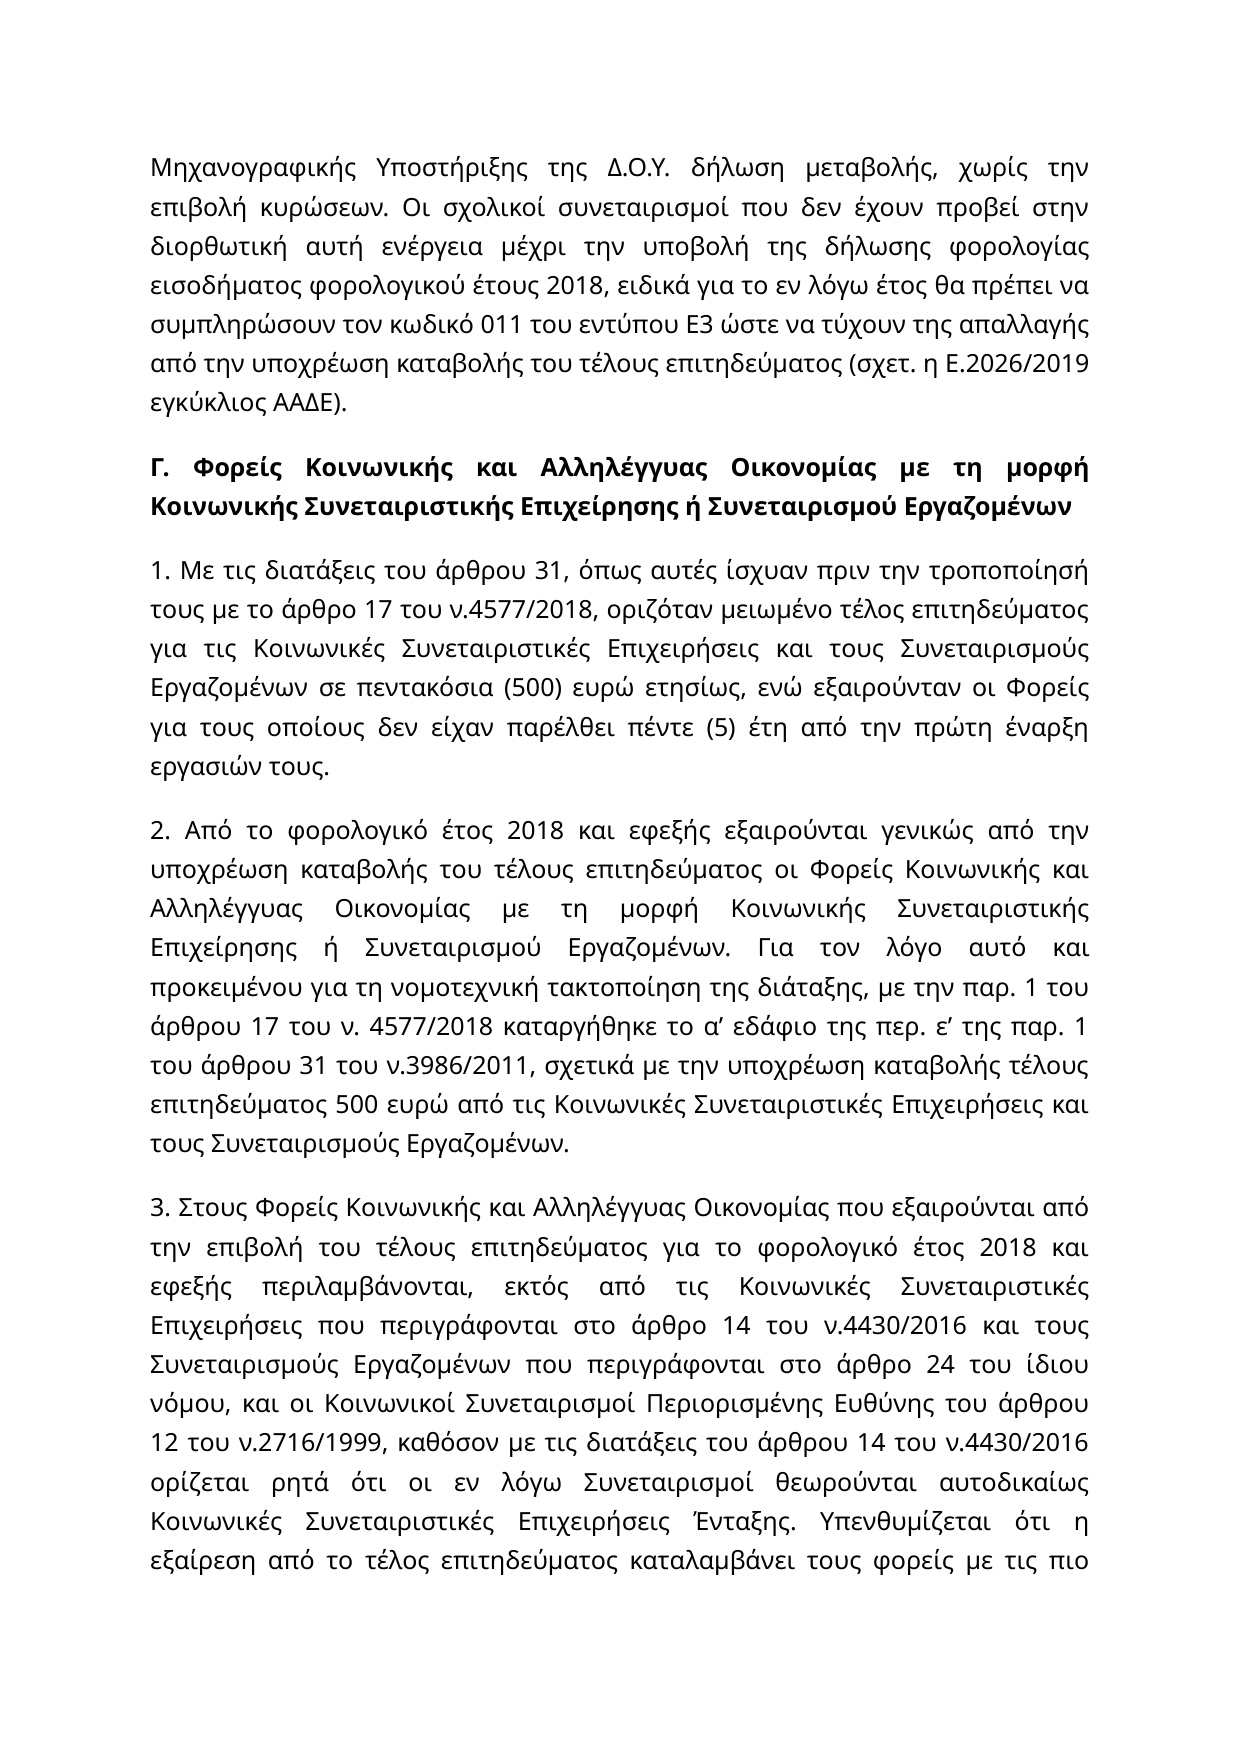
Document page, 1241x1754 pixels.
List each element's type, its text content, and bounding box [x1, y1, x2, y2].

text Μηχανογραφικής Υποστήριξης της Δ.Ο.Υ. δήλωση μεταβολής, χωρίς την επιβολή κυρώσεων. Οι σχολικοί συνεταιρισμοί που δεν έχουν προβεί στην διορθωτική αυτή ενέργεια μέχρι την υποβολή της δήλωσης φορολογίας εισοδήματος φορολογικού έτους 2018, ειδικά για το εν λόγω έτος θα πρέπει να συμπληρώσουν τον κωδικό 011 του εντύπου Ε3 ώστε να τύχουν της απαλλαγής από την υποχρέωση καταβολής του τέλους επιτηδεύματος (σχετ. η Ε.2026/2019 εγκύκλιος ΑΑΔΕ). [150, 150, 1090, 419]
text 2. Από το φορολογικό έτος 2018 και εφεξής εξαιρούνται γενικώς από την υποχρέωση καταβολής του τέλους επιτηδεύματος οι Φορείς Κοινωνικής και Αλληλέγγυας Οικονομίας με τη μορφή Κοινωνικής Συνεταιριστικής Επιχείρησης ή Συνεταιρισμού Εργαζομένων. Για τον λόγο αυτό και προκειμένου για τη νομοτεχνική τακτοποίηση της διάταξης, με την παρ. 1 του άρθρου 17 του ν. 4577/2018 καταργήθηκε το α’ εδάφιο της περ. ε’ της παρ. 1 του άρθρου 31 του ν.3986/2011, σχετικά με την υποχρέωση καταβολής τέλους επιτηδεύματος 500 ευρώ από τις Κοινωνικές Συνεταιριστικές Επιχειρήσεις και τους Συνεταιρισμούς Εργαζομένων. [150, 812, 1090, 1160]
text 3. Στους Φορείς Κοινωνικής και Αλληλέγγυας Οικονομίας που εξαιρούνται από την επιβολή του τέλους επιτηδεύματος για το φορολογικό έτος 2018 και εφεξής περιλαμβάνονται, εκτός από τις Κοινωνικές Συνεταιριστικές Επιχειρήσεις που περιγράφονται στο άρθρο 14 του ν.4430/2016 και τους Συνεταιρισμούς Εργαζομένων που περιγράφονται στο άρθρο 24 του ίδιου νόμου, και οι Κοινωνικοί Συνεταιρισμοί Περιορισμένης Ευθύνης του άρθρου 12 του ν.2716/1999, καθόσον με τις διατάξεις του άρθρου 14 του ν.4430/2016 ορίζεται ρητά ότι οι εν λόγω Συνεταιρισμοί θεωρούνται αυτοδικαίως Κοινωνικές Συνεταιριστικές Επιχειρήσεις Ένταξης. Υπενθυμίζεται ότι η εξαίρεση από το τέλος επιτηδεύματος καταλαμβάνει τους φορείς με τις πιο [150, 1190, 1090, 1577]
text 1. Με τις διατάξεις του άρθρου 31, όπως αυτές ίσχυαν πριν την τροποποίησή τους με το άρθρο 17 του ν.4577/2018, οριζόταν μειωμένο τέλος επιτηδεύματος για τις Κοινωνικές Συνεταιριστικές Επιχειρήσεις και τους Συνεταιρισμούς Εργαζομένων σε πεντακόσια (500) ευρώ ετησίως, ενώ εξαιρούνταν οι Φορείς για τους οποίους δεν είχαν παρέλθει πέντε (5) έτη από την πρώτη έναρξη εργασιών τους. [150, 552, 1090, 782]
text Γ. Φορείς Κοινωνικής και Αλληλέγγυας Οικονομίας με τη μορφή Κοινωνικής Συνεταιριστικής Επιχείρησης ή Συνεταιρισμού Εργαζομένων [150, 449, 1090, 522]
